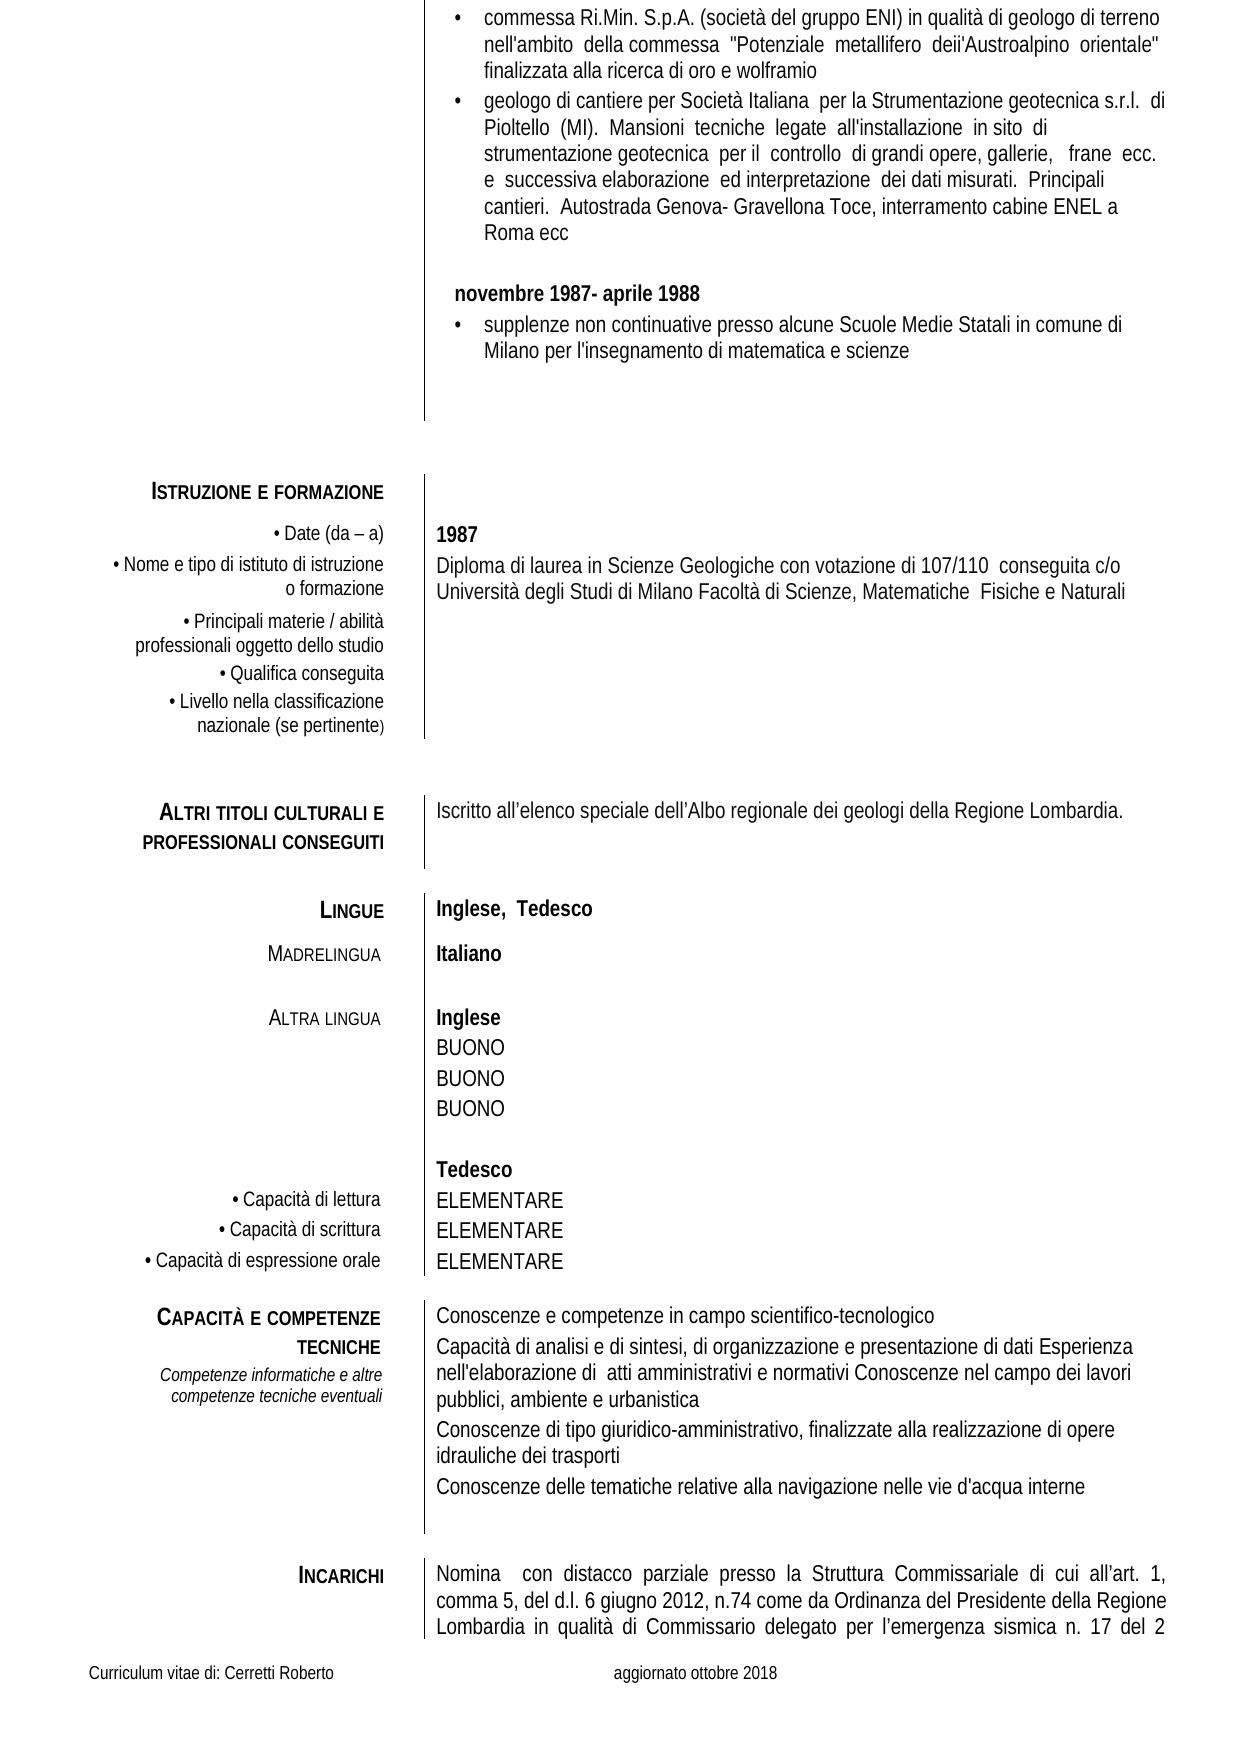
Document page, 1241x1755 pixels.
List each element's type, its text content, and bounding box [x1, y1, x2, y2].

table_cell [425, 687, 1178, 739]
table_cell Istruzione e formazione [89, 474, 395, 519]
table_cell [395, 659, 424, 687]
table_cell • Livello nella classificazione nazionale (se pertinente) [89, 687, 395, 739]
table_cell Inglese BUONO BUONO BUONO [425, 1002, 1178, 1154]
table_cell [395, 1154, 424, 1185]
table_cell • Date (da – a) [89, 519, 395, 549]
table_cell [425, 1501, 1178, 1534]
table_cell ELEMENTARE [425, 1215, 1178, 1246]
table_cell [395, 0, 424, 392]
table_cell [89, 739, 395, 795]
table_cell • Capacità di lettura [89, 1185, 395, 1215]
table_cell • Nome e tipo di istituto di istruzione o formazione [89, 550, 395, 606]
table_header Conoscenze e competenze in campo scientifico-tecnologico Capacità di analisi e di sintesi, di organizzazione e presentazione di dati Esperienza nell'elaborazione di atti amministrativi e normativi Conoscenze nel campo dei lavori pubblici, ambiente e urbanistica Conoscenze di tipo giuridico-amministrativo, finalizzate alla realizzazione di opere idrauliche dei trasporti Conoscenze delle tematiche relative alla navigazione nelle vie d'acqua interne [425, 1300, 1178, 1501]
table_cell • Principali materie / abilità professionali oggetto dello studio [89, 606, 395, 658]
table_header [395, 445, 425, 474]
table_cell Italiano [425, 938, 1178, 969]
table_cell [89, 0, 395, 392]
table_header Incarichi [89, 1558, 395, 1639]
table_cell ELEMENTARE [425, 1185, 1178, 1215]
table_cell [395, 795, 424, 869]
table_cell [395, 1501, 424, 1534]
table_cell [395, 1185, 424, 1215]
table_header [425, 445, 1178, 474]
table_cell [395, 1246, 424, 1276]
table_cell [395, 969, 424, 1002]
table_cell Altri titoli culturali e professionali conseguiti [89, 795, 395, 869]
table_cell [395, 739, 425, 795]
table_cell [425, 474, 1178, 519]
table_cell [425, 659, 1178, 687]
table_cell • Capacità di espressione orale [89, 1246, 395, 1276]
table_cell [395, 606, 424, 658]
table_header [89, 445, 395, 474]
table_header Nomina con distacco parziale presso la Struttura Commissariale di cui all’art. 1, comma 5, del d.l. 6 giugno 2012, n.74 come da Ordinanza del Presidente della Regione Lombardia in qualità di Commissario delegato per l’emergenza sismica n. 17 del 2 [425, 1558, 1178, 1639]
table_cell ELEMENTARE [425, 1246, 1178, 1276]
table_cell [395, 474, 424, 519]
table_cell [395, 938, 424, 969]
table_header Capacità e competenze tecniche Competenze informatiche e altre competenze tecniche eventuali [89, 1300, 395, 1501]
table_cell [425, 606, 1178, 658]
table_cell [89, 969, 395, 1002]
table_header [395, 1558, 424, 1639]
table_cell [395, 392, 424, 421]
table_cell Altra lingua [89, 1002, 395, 1154]
table_header [395, 893, 424, 938]
table_cell [89, 1154, 395, 1185]
table_cell [395, 687, 424, 739]
table_cell [395, 550, 424, 606]
table_cell [89, 1501, 395, 1534]
table_header [395, 1300, 424, 1501]
table_header Inglese, Tedesco [425, 893, 1178, 938]
table_cell Diploma di laurea in Scienze Geologiche con votazione di 107/110 conseguita c/o Università degli Studi di Milano Facoltà di Scienze, Matematiche Fisiche e Naturali [425, 550, 1178, 606]
table_cell • commessa Ri.Min. S.p.A. (società del gruppo ENI) in qualità di geologo di terreno nell'ambito della commessa "Potenziale metallifero deii'Austroalpino orientale" finalizzata alla ricerca di oro e wolframio • geologo di cantiere per Società Italiana per la Strumentazione geotecnica s.r.l. di Pioltello (MI). Mansioni tecniche legate all'installazione in sito di strumentazione geotecnica per il controllo di grandi opere, gallerie, frane ecc. e successiva elaborazione ed interpretazione dei dati misurati. Principali cantieri. Autostrada Genova- Gravellona Toce, interramento cabine ENEL a Roma ecc novembre 1987- aprile 1988 • supplenze non continuative presso alcune Scuole Medie Statali in comune di Milano per l'insegnamento di matematica e scienze [425, 0, 1178, 392]
table_cell • Capacità di scrittura [89, 1215, 395, 1246]
table_cell [425, 739, 1178, 795]
table_cell [395, 1215, 424, 1246]
table_header Lingue [89, 893, 395, 938]
table_cell Madrelingua [89, 938, 395, 969]
table_cell [395, 519, 424, 549]
table_cell 1987 [425, 519, 1178, 549]
table_cell [395, 1002, 424, 1154]
table_cell • Qualifica conseguita [89, 659, 395, 687]
table_cell Iscritto all’elenco speciale dell’Albo regionale dei geologi della Regione Lombardia. [425, 795, 1178, 869]
table_cell [89, 392, 395, 421]
table_cell [425, 969, 1178, 1002]
table_cell [425, 392, 1178, 421]
table_cell Tedesco [425, 1154, 1178, 1185]
